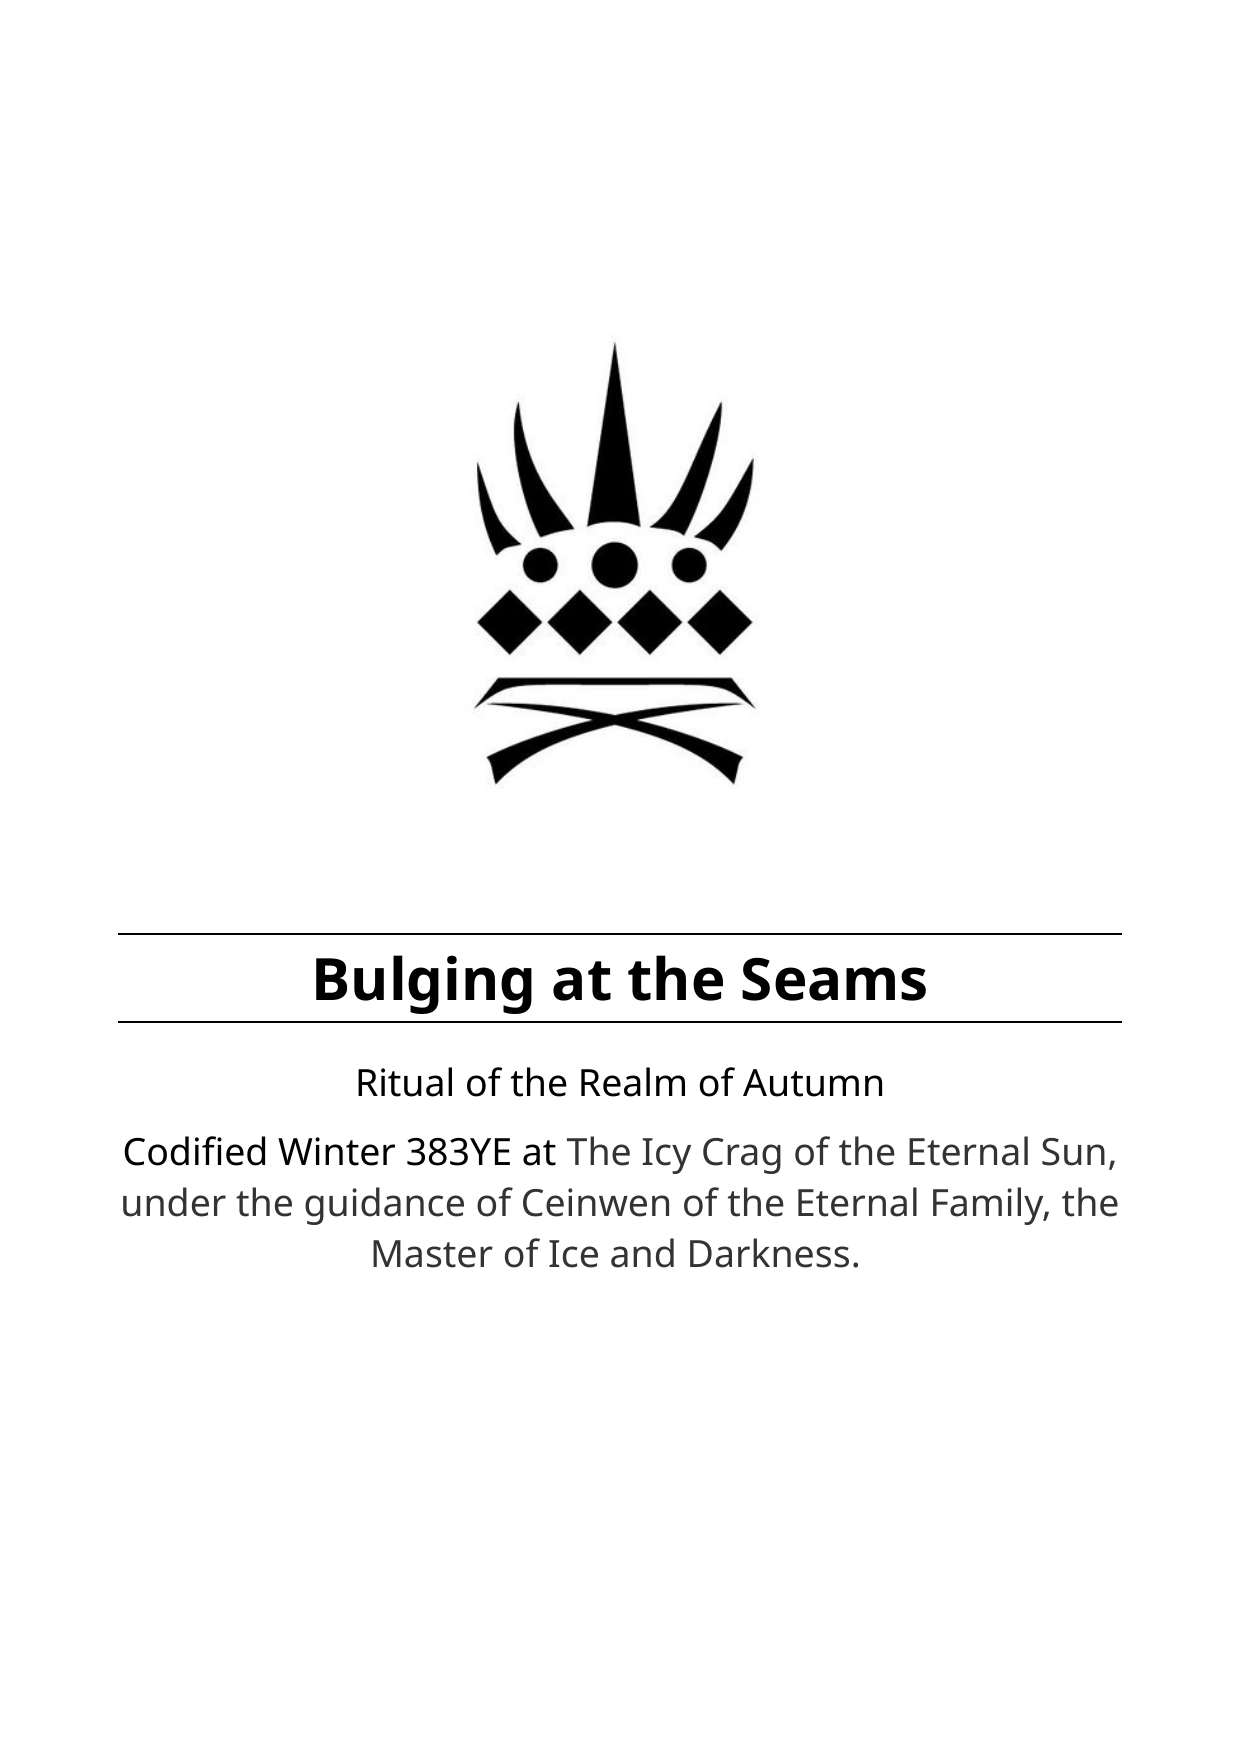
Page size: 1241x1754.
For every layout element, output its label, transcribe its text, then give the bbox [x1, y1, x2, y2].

text Codified Winter 383YE at The Icy Crag of the Eternal Sun, under the guidance of Ceinwen of the Eternal Family, the Master of Ice and Darkness. [118, 1125, 1122, 1278]
text Ritual of the Realm of Autumn [118, 1057, 1122, 1108]
text Bulging at the Seams [118, 935, 1122, 1021]
picture [363, 282, 872, 899]
